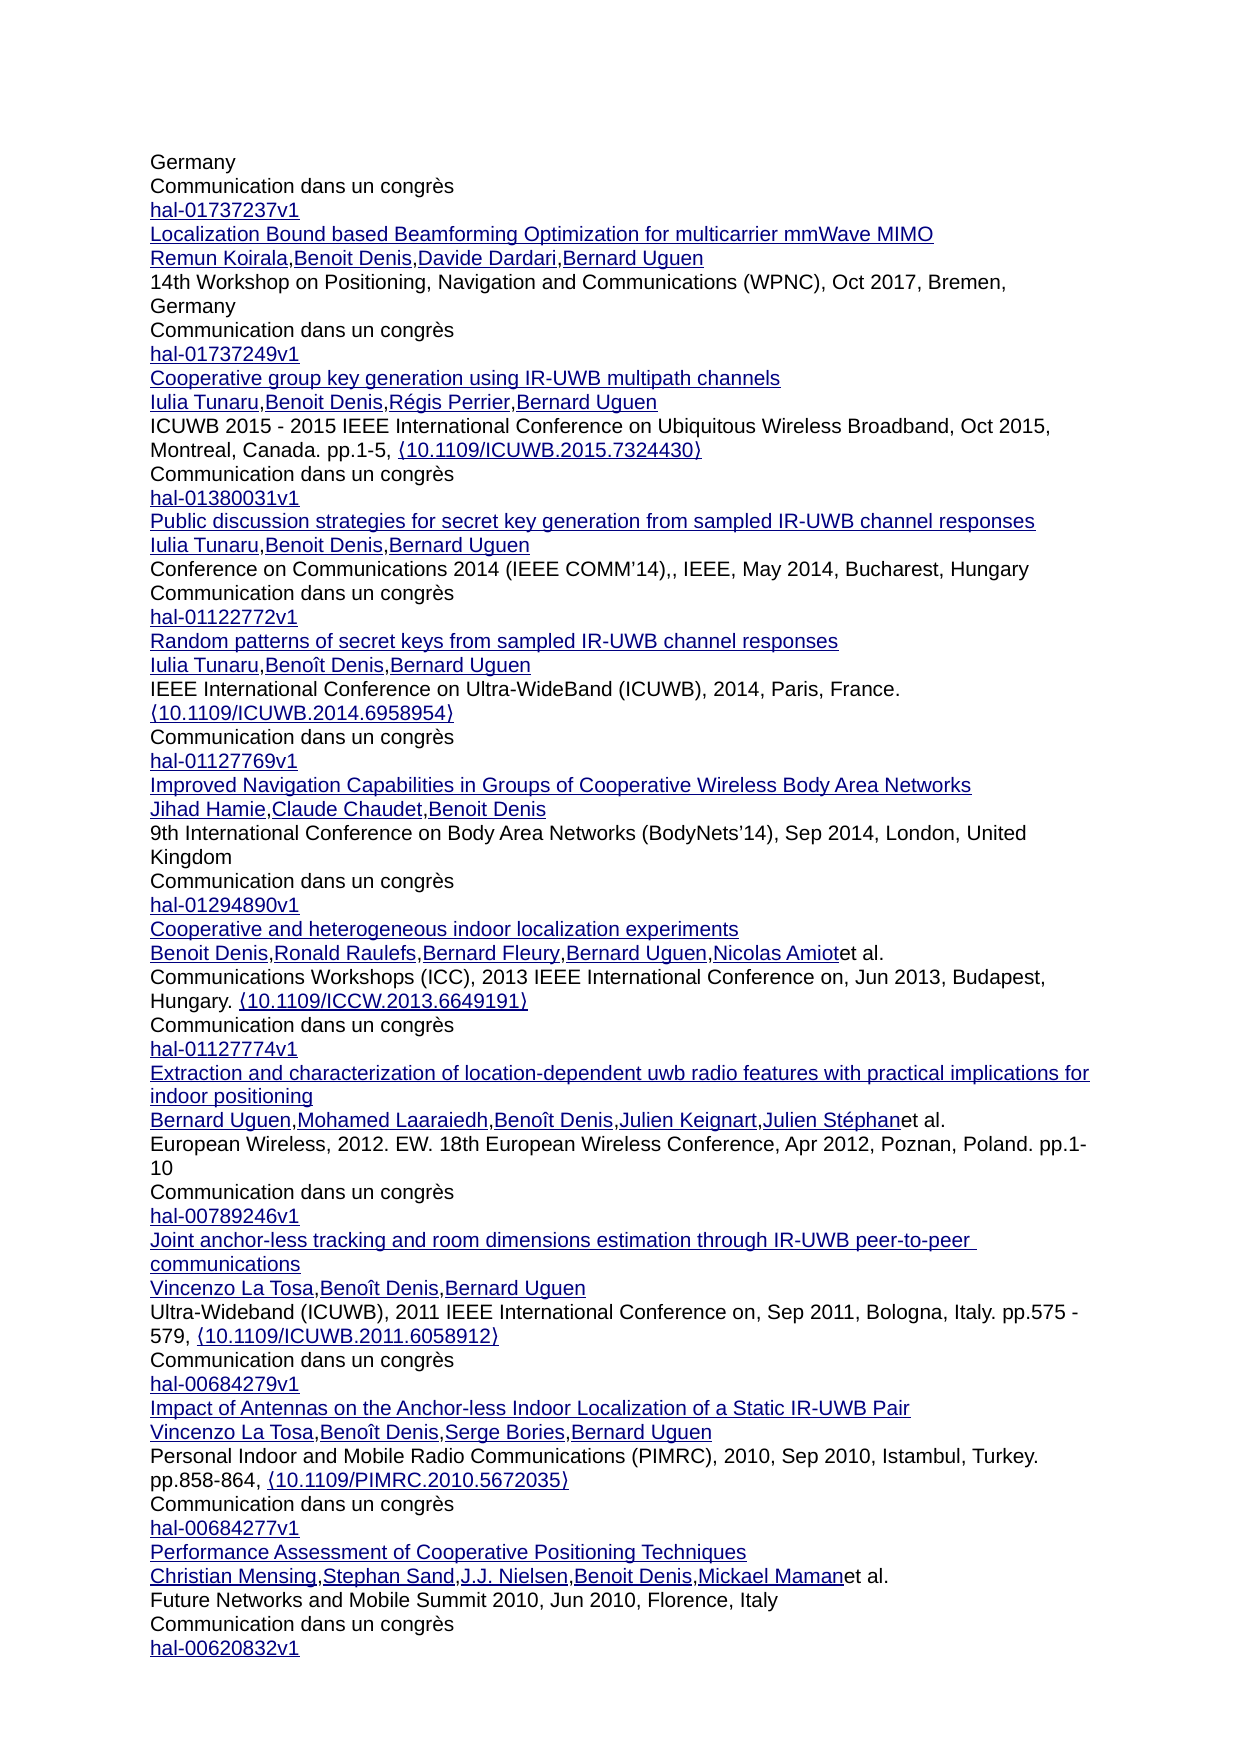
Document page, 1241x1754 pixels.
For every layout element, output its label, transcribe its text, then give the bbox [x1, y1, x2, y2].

table_cell Joint anchor-less tracking and room dimensions estimation through IR-UWB peer-to-peer communications Vincenzo La Tosa,Benoît Denis,Bernard Uguen Ultra-Wideband (ICUWB), 2011 IEEE International Conference on, Sep 2011, Bologna, Italy. pp.575 - 579, ⟨10.1109/ICUWB.2011.6058912⟩ Communication dans un congrès hal-00684279v1 [150, 1228, 1090, 1396]
table_cell Extraction and characterization of location-dependent uwb radio features with practical implications for [150, 1060, 1090, 1081]
table_cell indoor positioning Bernard Uguen,Mohamed Laaraiedh,Benoît Denis,Julien Keignart,Julien Stéphanet al. European Wireless, 2012. EW. 18th European Wireless Conference, Apr 2012, Poznan, Poland. pp.1-10 Communication dans un congrès hal-00789246v1 [150, 1082, 1090, 1228]
table_cell Improved Navigation Capabilities in Groups of Cooperative Wireless Body Area Networks Jihad Hamie,Claude Chaudet,Benoit Denis 9th International Conference on Body Area Networks (BodyNets’14), Sep 2014, London, United Kingdom Communication dans un congrès hal-01294890v1 [150, 773, 1090, 917]
table_cell Cooperative and heterogeneous indoor localization experiments Benoit Denis,Ronald Raulefs,Bernard Fleury,Bernard Uguen,Nicolas Amiotet al. Communications Workshops (ICC), 2013 IEEE International Conference on, Jun 2013, Budapest, Hungary. ⟨10.1109/ICCW.2013.6649191⟩ Communication dans un congrès hal-01127774v1 [150, 917, 1090, 1060]
table_cell Localization Bound based Beamforming Optimization for multicarrier mmWave MIMO Remun Koirala,Benoit Denis,Davide Dardari,Bernard Uguen 14th Workshop on Positioning, Navigation and Communications (WPNC), Oct 2017, Bremen, Germany Communication dans un congrès hal-01737249v1 [150, 222, 1090, 366]
table_cell Performance Assessment of Cooperative Positioning Techniques Christian Mensing,Stephan Sand,J.J. Nielsen,Benoit Denis,Mickael Mamanet al. Future Networks and Mobile Summit 2010, Jun 2010, Florence, Italy Communication dans un congrès hal-00620832v1 [150, 1540, 1090, 1659]
table_cell Germany Communication dans un congrès hal-01737237v1 [150, 150, 1090, 222]
table_cell Public discussion strategies for secret key generation from sampled IR-UWB channel responses Iulia Tunaru,Benoit Denis,Bernard Uguen Conference on Communications 2014 (IEEE COMM’14),, IEEE, May 2014, Bucharest, Hungary Communication dans un congrès hal-01122772v1 [150, 509, 1090, 629]
table_cell Impact of Antennas on the Anchor-less Indoor Localization of a Static IR-UWB Pair Vincenzo La Tosa,Benoît Denis,Serge Bories,Bernard Uguen Personal Indoor and Mobile Radio Communications (PIMRC), 2010, Sep 2010, Istambul, Turkey. pp.858-864, ⟨10.1109/PIMRC.2010.5672035⟩ Communication dans un congrès hal-00684277v1 [150, 1396, 1090, 1539]
table_cell Cooperative group key generation using IR-UWB multipath channels Iulia Tunaru,Benoit Denis,Régis Perrier,Bernard Uguen ICUWB 2015 - 2015 IEEE International Conference on Ubiquitous Wireless Broadband, Oct 2015, Montreal, Canada. pp.1-5, ⟨10.1109/ICUWB.2015.7324430⟩ Communication dans un congrès hal-01380031v1 [150, 366, 1090, 509]
table_cell Random patterns of secret keys from sampled IR-UWB channel responses Iulia Tunaru,Benoît Denis,Bernard Uguen IEEE International Conference on Ultra-WideBand (ICUWB), 2014, Paris, France. ⟨10.1109/ICUWB.2014.6958954⟩ Communication dans un congrès hal-01127769v1 [150, 629, 1090, 773]
